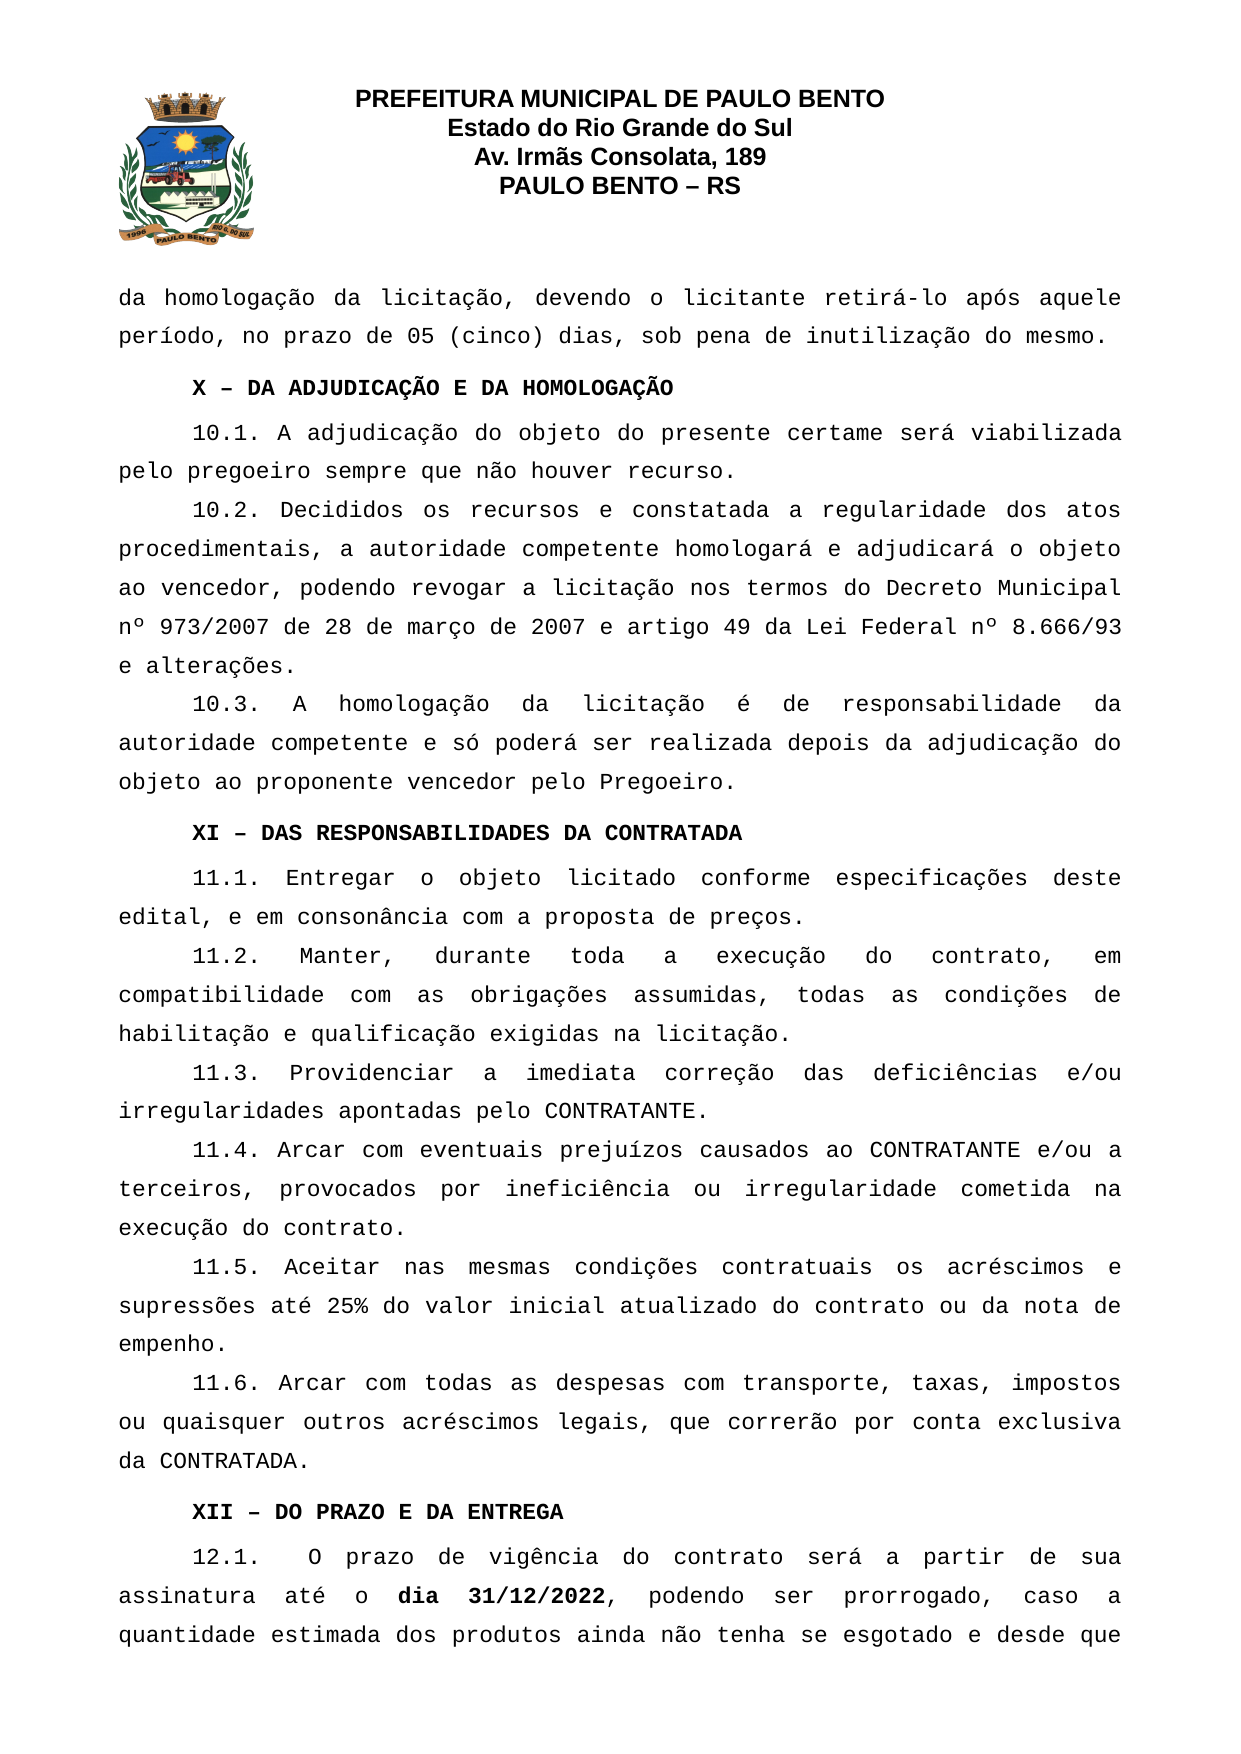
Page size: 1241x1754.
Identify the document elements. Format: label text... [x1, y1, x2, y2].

text XI – DAS RESPONSABILIDADES DA CONTRATADA [118, 822, 1122, 848]
text 10.2. Decididos os recursos e constatada a regularidade dos atos procedimentais, a autoridade competente homologará e adjudicará o objeto ao vencedor, podendo revogar a licitação nos termos do Decreto Municipal nº 973/2007 de 28 de março de 2007 e artigo 49 da Lei Federal nº 8.666/93 e alterações. [118, 498, 1122, 680]
text XII – DO PRAZO E DA ENTREGA [118, 1501, 1122, 1527]
text 10.3. A homologação da licitação é de responsabilidade da autoridade competente e só poderá ser realizada depois da adjudicação do objeto ao proponente vencedor pelo Pregoeiro. [118, 693, 1122, 796]
picture [118, 91, 254, 246]
text 10.1. A adjudicação do objeto do presente certame será viabilizada pelo pregoeiro sempre que não houver recurso. [118, 421, 1122, 486]
text 11.3. Providenciar a imediata correção das deficiências e/ou irregularidades apontadas pelo CONTRATANTE. [118, 1061, 1122, 1126]
text da homologação da licitação, devendo o licitante retirá-lo após aquele período, no prazo de 05 (cinco) dias, sob pena de inutilização do mesmo. [118, 286, 1122, 351]
text 12.1. O prazo de vigência do contrato será a partir de sua assinatura até o dia 31/12/2022, podendo ser prorrogado, caso a quantidade estimada dos produtos ainda não tenha se esgotado e desde que [118, 1545, 1122, 1649]
text 11.1. Entregar o objeto licitado conforme especificações deste edital, e em consonância com a proposta de preços. [118, 867, 1122, 931]
text 11.4. Arcar com eventuais prejuízos causados ao CONTRATANTE e/ou a terceiros, provocados por ineficiência ou irregularidade cometida na execução do contrato. [118, 1138, 1122, 1242]
text 11.2. Manter, durante toda a execução do contrato, em compatibilidade com as obrigações assumidas, todas as condições de habilitação e qualificação exigidas na licitação. [118, 944, 1122, 1048]
text 11.5. Aceitar nas mesmas condições contratuais os acréscimos e supressões até 25% do valor inicial atualizado do contrato ou da nota de empenho. [118, 1255, 1122, 1359]
text 11.6. Arcar com todas as despesas com transporte, taxas, impostos ou quaisquer outros acréscimos legais, que correrão por conta exclusiva da CONTRATADA. [118, 1372, 1122, 1475]
text X – DA ADJUDICAÇÃO E DA HOMOLOGAÇÃO [118, 376, 1122, 402]
